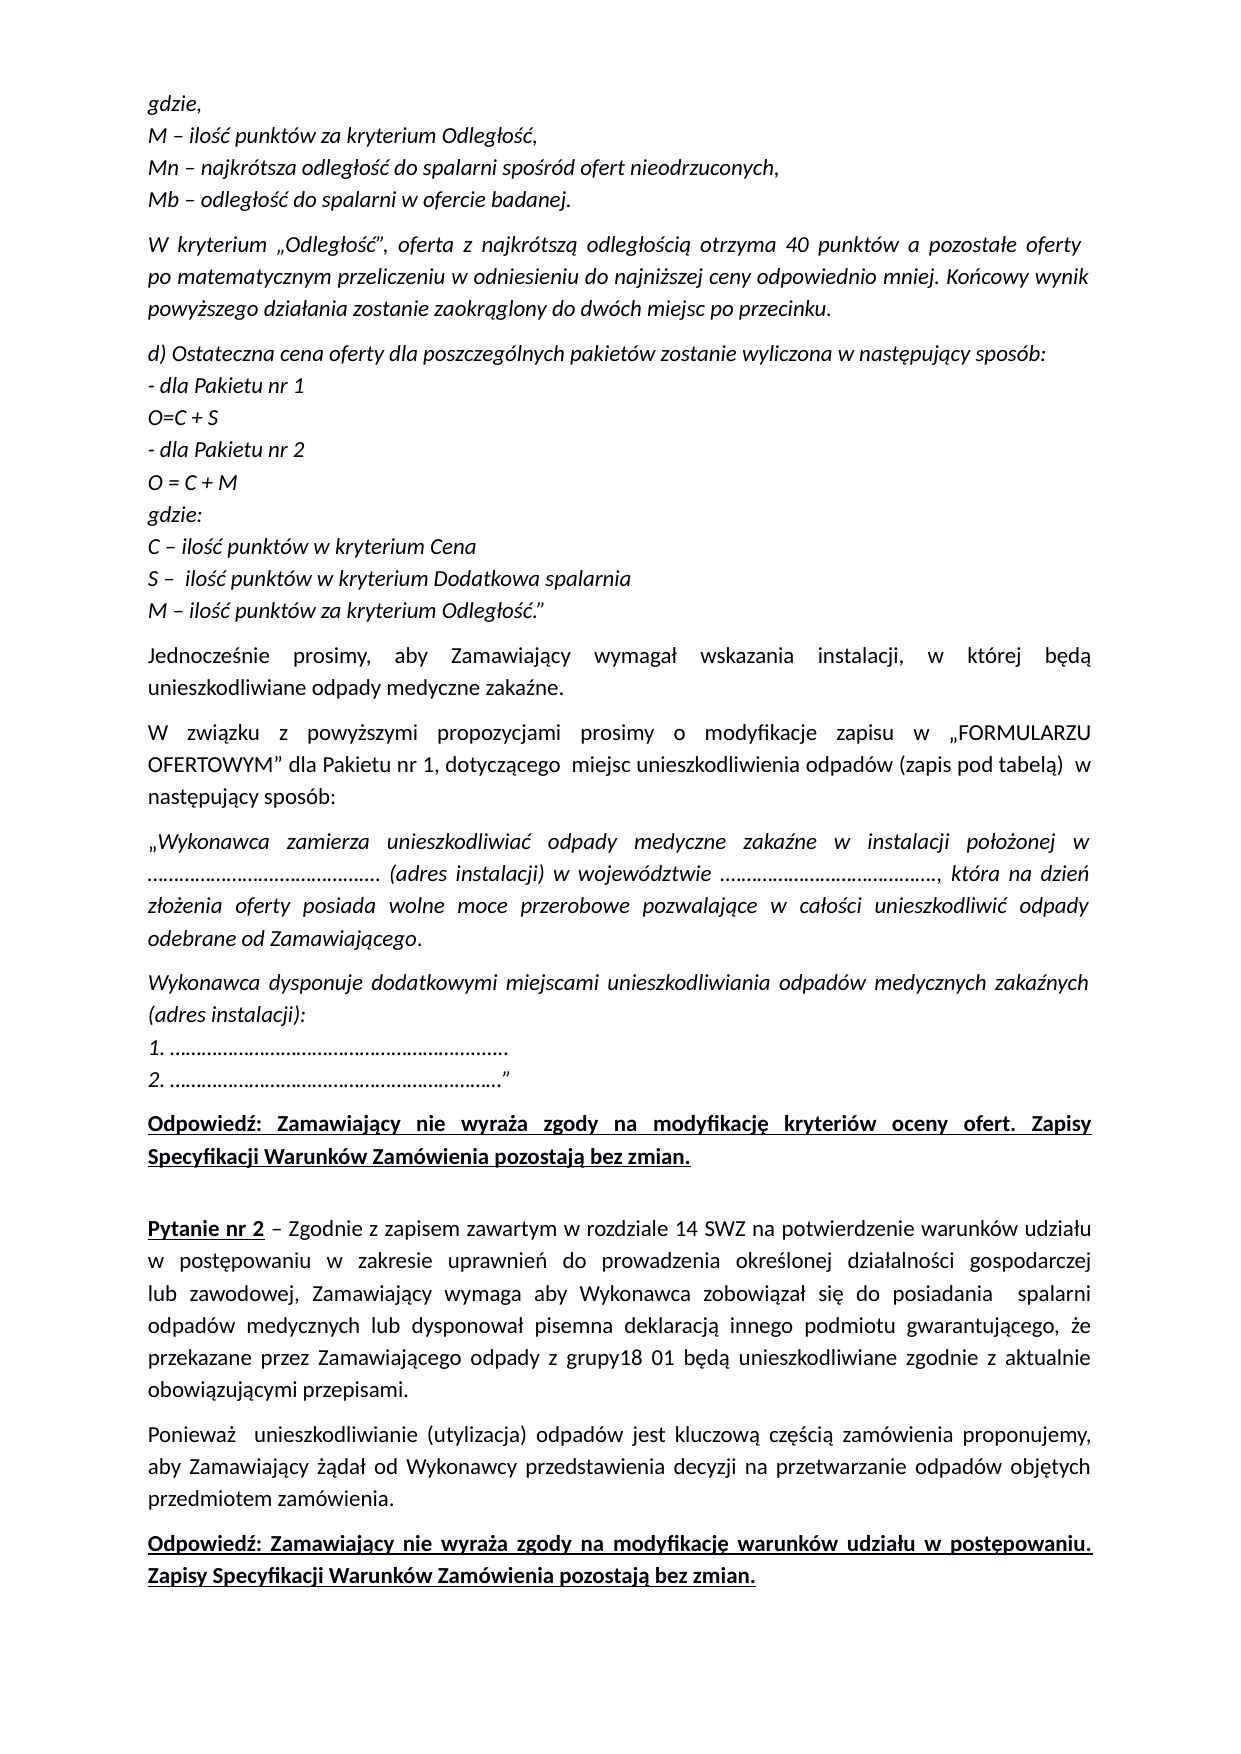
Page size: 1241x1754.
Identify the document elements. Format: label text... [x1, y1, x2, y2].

text S – ilość punktów w kryterium Dodatkowa spalarnia [148, 564, 1093, 592]
text „Wykonawca zamierza unieszkodliwiać odpady medyczne zakaźne w instalacji położonej w …………………….…………….… (adres instalacji) w województwie .…………………………………., która na dzień złożenia oferty posiada wolne moce przerobowe pozwalające w całości unieszkodliwić odpady odebrane od Zamawiającego. [148, 827, 1093, 952]
text W kryterium „Odległość”, oferta z najkrótszą odległością otrzyma 40 punktów a pozostałe oferty po matematycznym przeliczeniu w odniesieniu do najniższej ceny odpowiednio mniej. Końcowy wynik powyższego działania zostanie zaokrąglony do dwóch miejsc po przecinku. [148, 230, 1093, 322]
text gdzie: [148, 500, 1093, 528]
text M – ilość punktów za kryterium Odległość, [148, 121, 1093, 149]
text O=C + S [148, 403, 1093, 431]
text O = C + M [148, 468, 1093, 496]
text Wykonawca dysponuje dodatkowymi miejscami unieszkodliwiania odpadów medycznych zakaźnych (adres instalacji): [148, 968, 1093, 1028]
text M – ilość punktów za kryterium Odległość.” [148, 596, 1093, 624]
text Mb – odległość do spalarni w ofercie badanej. [148, 185, 1093, 213]
text C – ilość punktów w kryterium Cena [148, 532, 1093, 560]
text Pytanie nr 2 – Zgodnie z zapisem zawartym w rozdziale 14 SWZ na potwierdzenie warunków udziału w postępowaniu w zakresie uprawnień do prowadzenia określonej działalności gospodarczej lub zawodowej, Zamawiający wymaga aby Wykonawca zobowiązał się do posiadania spalarni odpadów medycznych lub dysponował pisemna deklaracją innego podmiotu gwarantującego, że przekazane przez Zamawiającego odpady z grupy18 01 będą unieszkodliwiane zgodnie z aktualnie obowiązującymi przepisami. [148, 1214, 1093, 1403]
text gdzie, [148, 89, 1093, 117]
text Odpowiedź: Zamawiający nie wyraża zgody na modyfikację warunków udziału w postępowaniu. [148, 1529, 1093, 1553]
text Ponieważ unieszkodliwianie (utylizacja) odpadów jest kluczową częścią zamówienia proponujemy, aby Zamawiający żądał od Wykonawcy przedstawienia decyzji na przetwarzanie odpadów objętych przedmiotem zamówienia. [148, 1420, 1093, 1512]
text - dla Pakietu nr 1 [148, 371, 1093, 399]
text Mn – najkrótsza odległość do spalarni spośród ofert nieodrzuconych, [148, 153, 1093, 181]
text d) Ostateczna cena oferty dla poszczególnych pakietów zostanie wyliczona w następujący sposób: [148, 339, 1093, 367]
text W związku z powyższymi propozycjami prosimy o modyfikacje zapisu w „FORMULARZU OFERTOWYM” dla Pakietu nr 1, dotyczącego miejsc unieszkodliwienia odpadów (zapis pod tabelą) w następujący sposób: [148, 718, 1093, 810]
text - dla Pakietu nr 2 [148, 436, 1093, 463]
text 2. ………………………………………………………” [148, 1065, 1093, 1093]
text 1. …………………………………………………..….. [148, 1033, 1093, 1061]
text Jednocześnie prosimy, aby Zamawiający wymagał wskazania instalacji, w której będą unieszkodliwiane odpady medyczne zakaźne. [148, 641, 1093, 701]
text Zapisy Specyfikacji Warunków Zamówienia pozostają bez zmian. [148, 1555, 1093, 1589]
text Odpowiedź: Zamawiający nie wyraża zgody na modyfikację kryteriów oceny ofert. Zapisy Specyfikacji Warunków Zamówienia pozostają bez zmian. [148, 1109, 1093, 1170]
